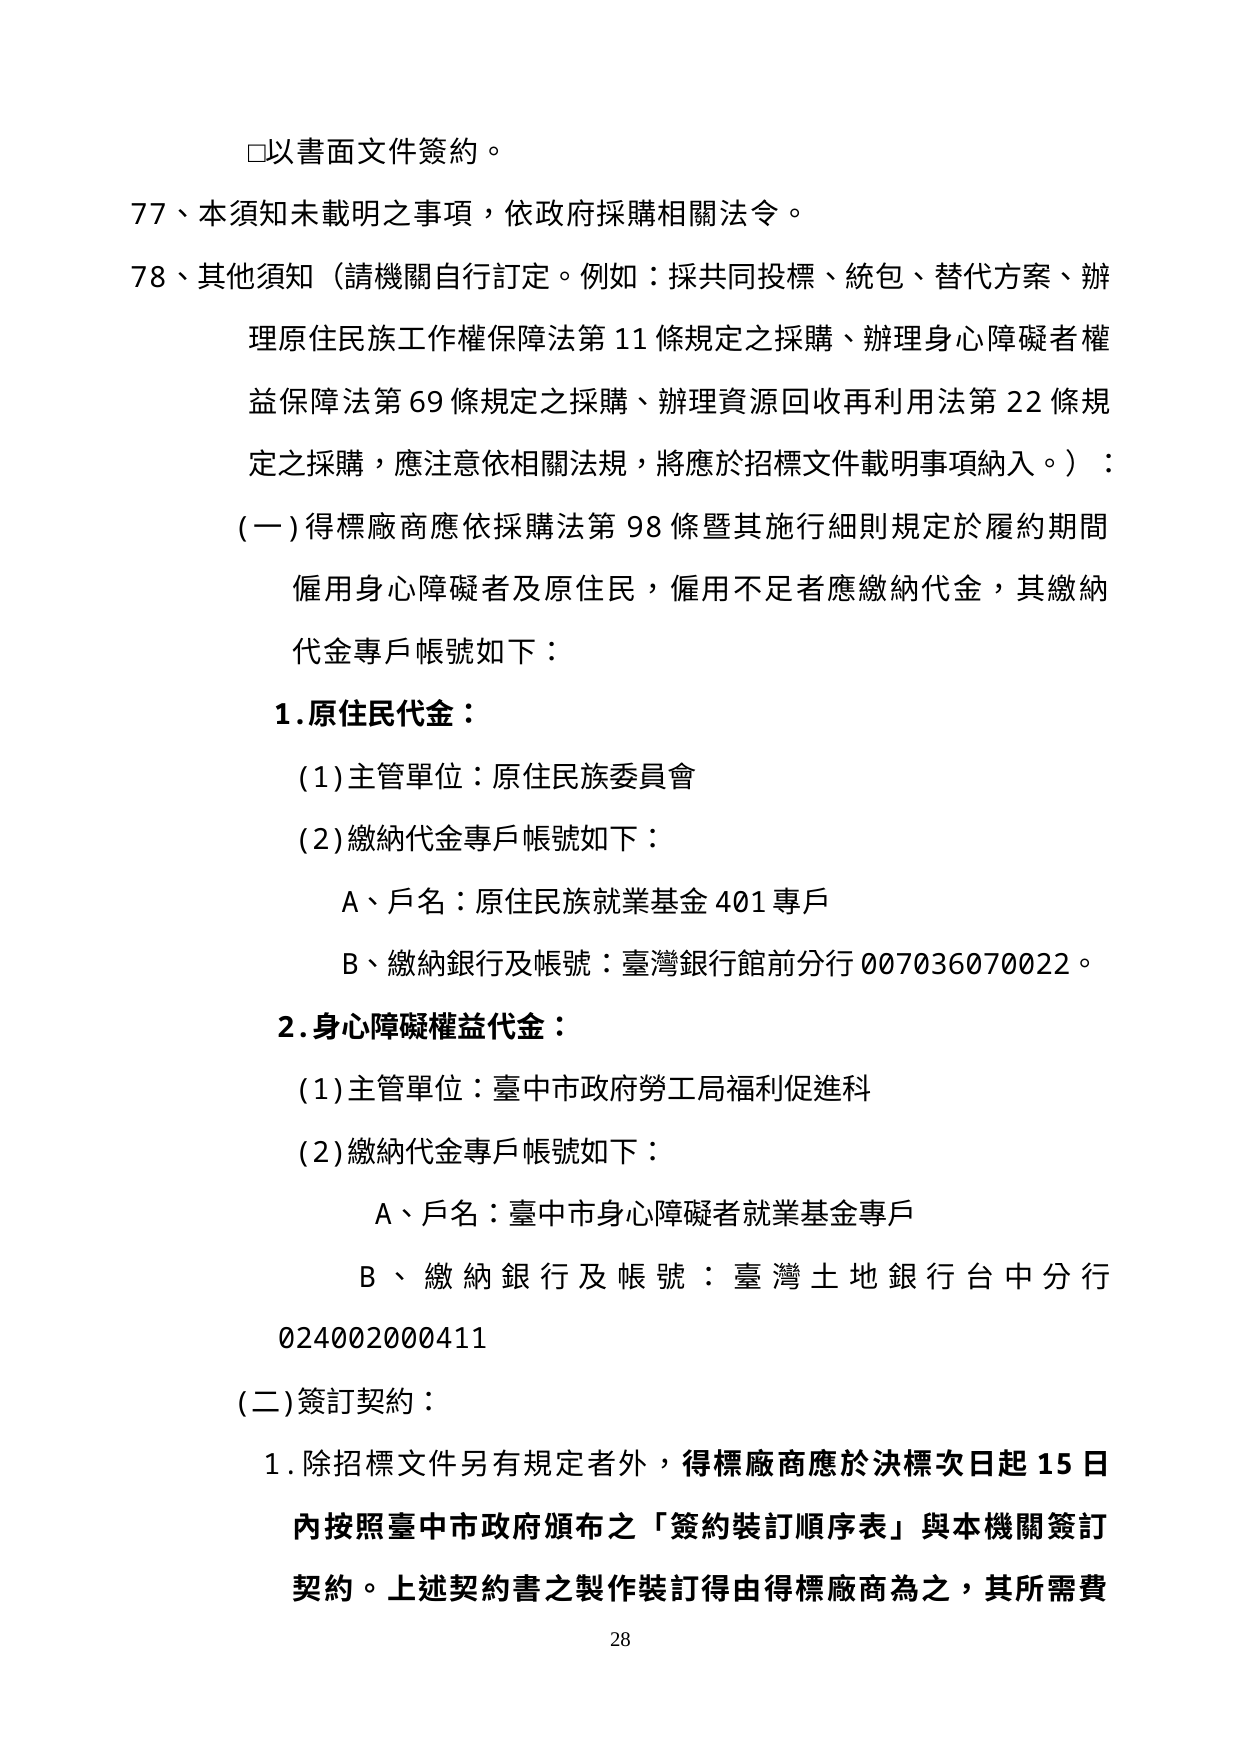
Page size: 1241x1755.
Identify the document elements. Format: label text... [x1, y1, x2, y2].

text (1)主管單位：原住民族委員會 [189, 733, 1110, 795]
text (2)繳納代金專戶帳號如下： [189, 1108, 1110, 1170]
list 其他須知（請機關自行訂定。例如：採共同投標、統包、替代方案、辦理原住民族工作權保障法第11條規定之採購、辦理身心障礙者權益保障法第69條規定之採購、辦理資源回收再利用法第22條規定之採購，應注意依相關法規，將應於招標文件載明事項納入。）： [130, 233, 1110, 483]
text 1.原住民代金： [204, 670, 1110, 733]
list 本須知未載明之事項，依政府採購相關法令。 [130, 170, 1110, 233]
text (二)簽訂契約： [233, 1358, 1110, 1420]
text B、繳納銀行及帳號：臺灣銀行館前分行007036070022。 [218, 920, 1110, 983]
text 2.身心障礙權益代金： [189, 983, 1110, 1045]
text A、戶名：原住民族就業基金401專戶 [218, 858, 1110, 920]
text B、繳納銀行及帳號：臺灣土地銀行台中分行024002000411 [278, 1233, 1110, 1358]
text (1)主管單位：臺中市政府勞工局福利促進科 [189, 1045, 1110, 1108]
text (一)得標廠商應依採購法第98條暨其施行細則規定於履約期間僱用身心障礙者及原住民，僱用不足者應繳納代金，其繳納代金專戶帳號如下： [234, 483, 1110, 670]
text A、戶名：臺中市身心障礙者就業基金專戶 [77, 1170, 1110, 1233]
text □以書面文件簽約。 [248, 108, 1110, 170]
text (2)繳納代金專戶帳號如下： [189, 795, 1110, 858]
text 1.除招標文件另有規定者外，得標廠商應於決標次日起15日內按照臺中市政府頒布之「簽約裝訂順序表」與本機關簽訂契約。上述契約書之製作裝訂得由得標廠商為之，其所需費 [263, 1420, 1110, 1608]
